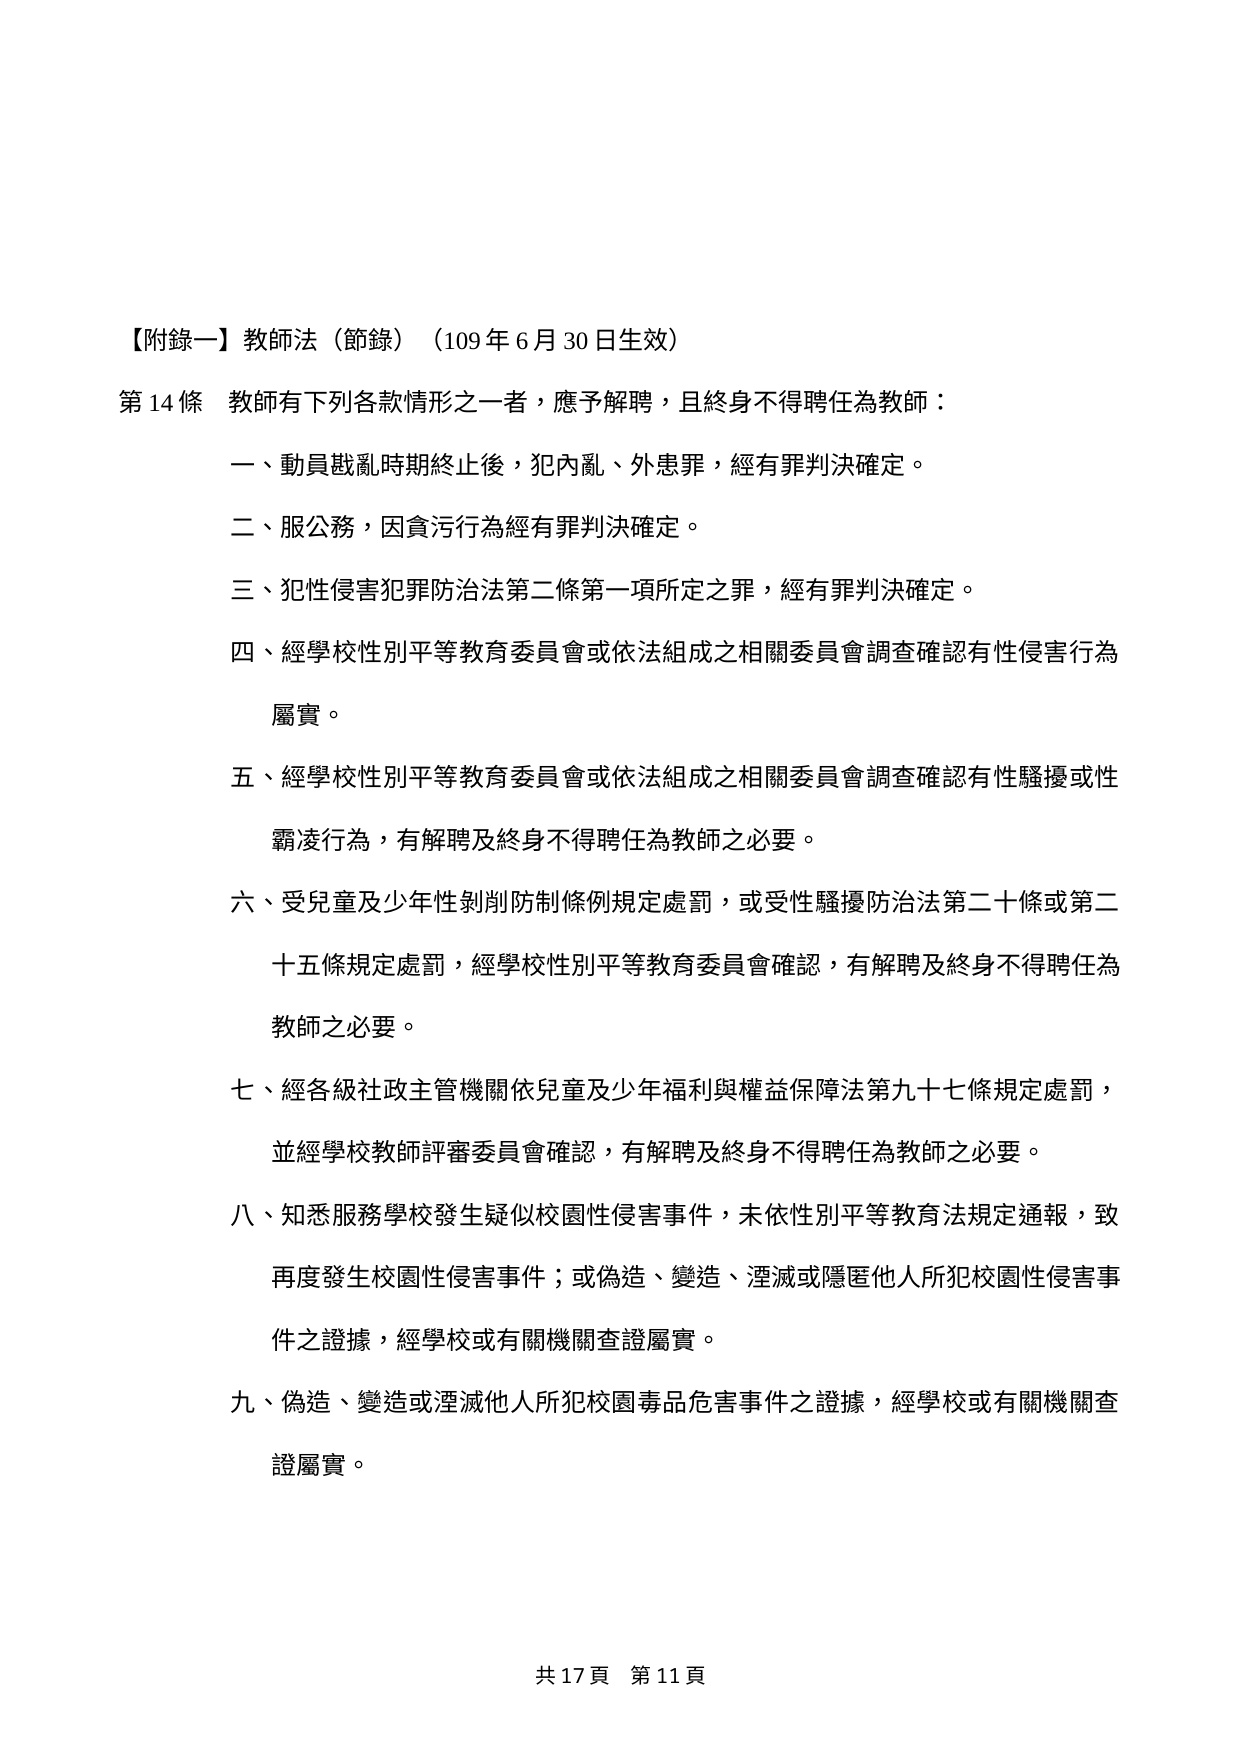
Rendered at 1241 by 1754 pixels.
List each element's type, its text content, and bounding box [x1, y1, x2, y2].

text 二、服公務，因貪污行為經有罪判決確定。 [230, 484, 1122, 547]
text 九、偽造、變造或湮滅他人所犯校園毒品危害事件之證據，經學校或有關機關查證屬實。 [230, 1359, 1122, 1484]
text 四、經學校性別平等教育委員會或依法組成之相關委員會調查確認有性侵害行為屬實。 [230, 609, 1122, 734]
text 【附錄一】教師法（節錄）（109年6月30日生效） [118, 297, 1122, 359]
text 七、經各級社政主管機關依兒童及少年福利與權益保障法第九十七條規定處罰，並經學校教師評審委員會確認，有解聘及終身不得聘任為教師之必要。 [230, 1047, 1122, 1172]
text 三、犯性侵害犯罪防治法第二條第一項所定之罪，經有罪判決確定。 [230, 547, 1122, 609]
text 五、經學校性別平等教育委員會或依法組成之相關委員會調查確認有性騷擾或性霸凌行為，有解聘及終身不得聘任為教師之必要。 [230, 734, 1122, 859]
text 第14條 教師有下列各款情形之一者，應予解聘，且終身不得聘任為教師： [118, 359, 1122, 422]
text 六、受兒童及少年性剝削防制條例規定處罰，或受性騷擾防治法第二十條或第二十五條規定處罰，經學校性別平等教育委員會確認，有解聘及終身不得聘任為教師之必要。 [230, 859, 1122, 1047]
text 一、動員戡亂時期終止後，犯內亂、外患罪，經有罪判決確定。 [230, 422, 1122, 484]
text 八、知悉服務學校發生疑似校園性侵害事件，未依性別平等教育法規定通報，致再度發生校園性侵害事件；或偽造、變造、湮滅或隱匿他人所犯校園性侵害事件之證據，經學校或有關機關查證屬實。 [230, 1172, 1122, 1359]
